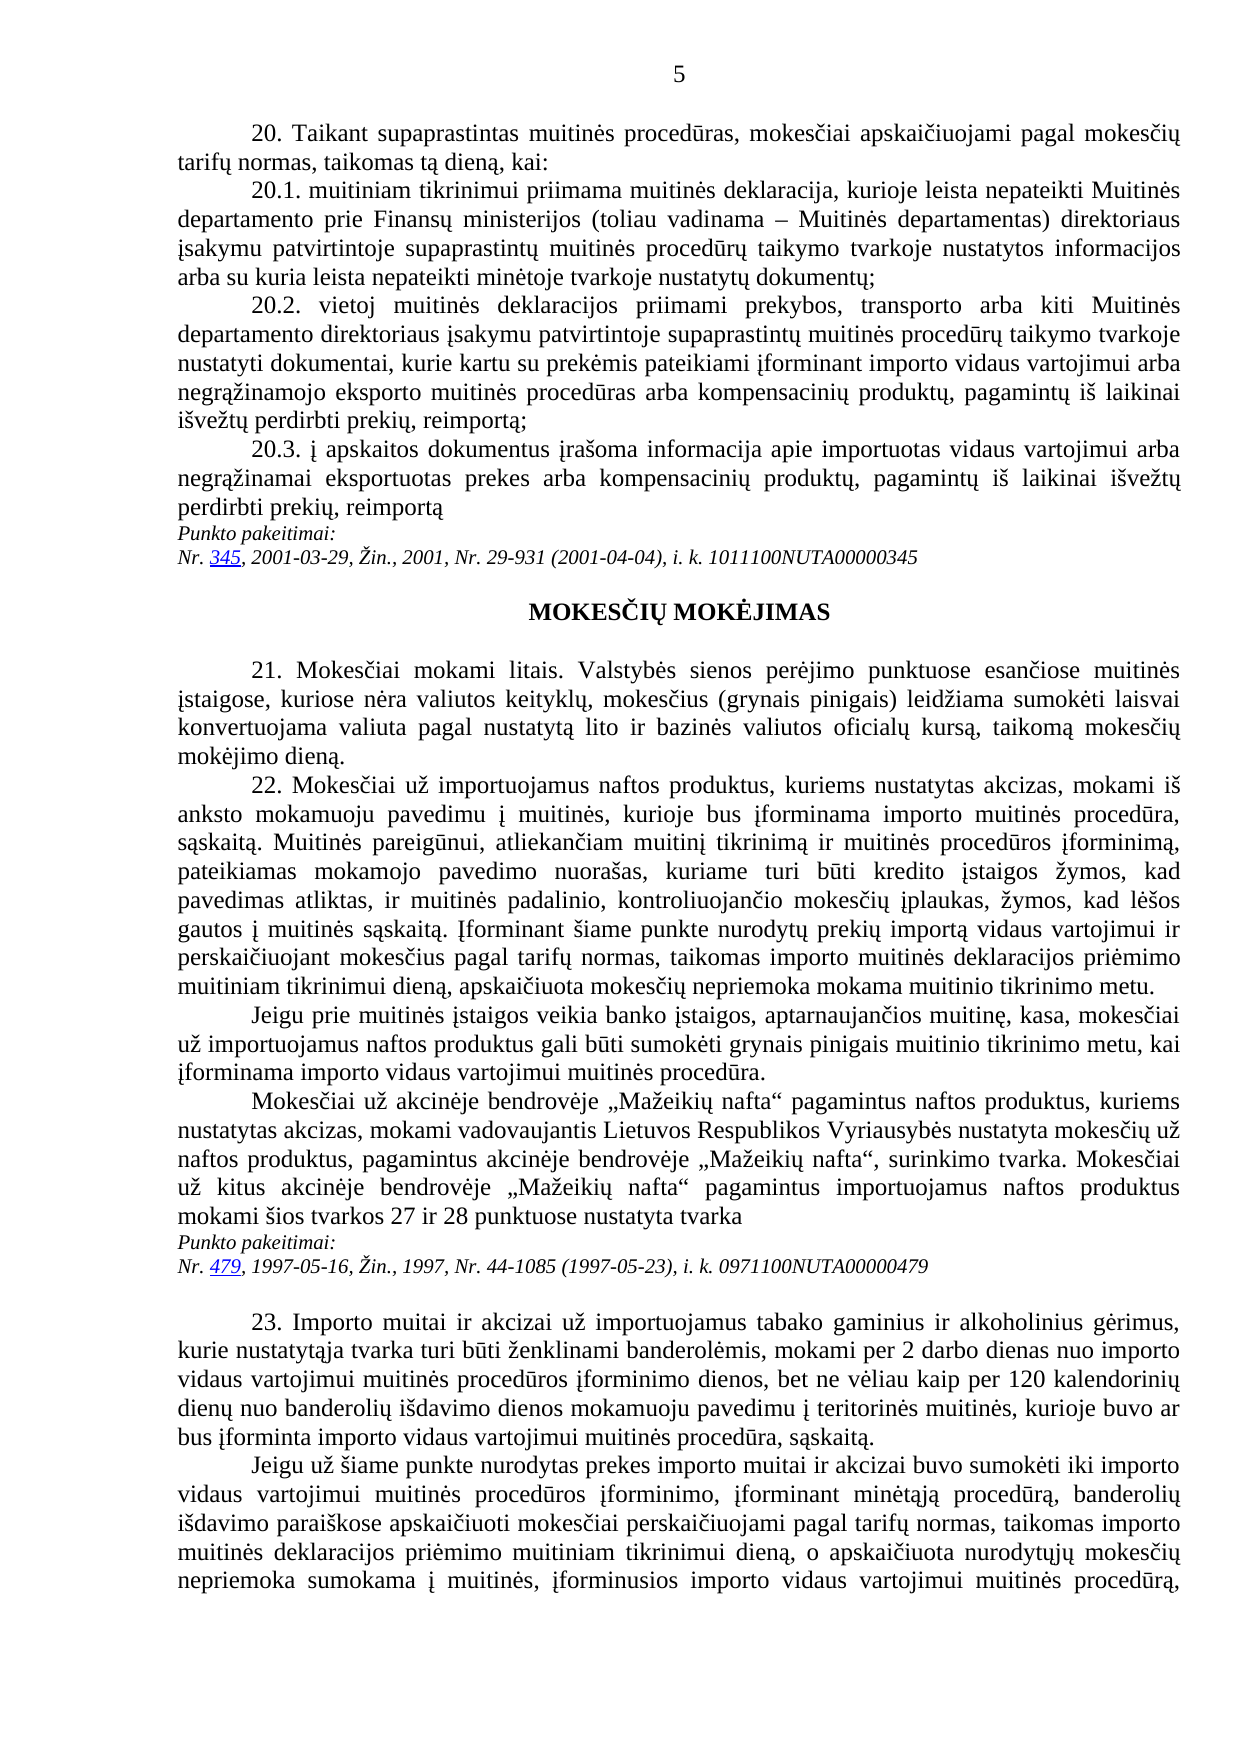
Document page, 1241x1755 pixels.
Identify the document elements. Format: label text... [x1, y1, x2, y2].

text Punkto pakeitimai: [177, 1230, 1181, 1254]
text Nr. 479, 1997-05-16, Žin., 1997, Nr. 44-1085 (1997-05-23), i. k. 0971100NUTA00000479 [177, 1254, 1181, 1278]
text 22. Mokesčiai už importuojamus naftos produktus, kuriems nustatytas akcizas, mokami iš anksto mokamuoju pavedimu į muitinės, kurioje bus įforminama importo muitinės procedūra, sąskaitą. Muitinės pareigūnui, atliekančiam muitinį tikrinimą ir muitinės procedūros įforminimą, pateikiamas mokamojo pavedimo nuorašas, kuriame turi būti kredito įstaigos žymos, kad pavedimas atliktas, ir muitinės padalinio, kontroliuojančio mokesčių įplaukas, žymos, kad lėšos gautos į muitinės sąskaitą. Įforminant šiame punkte nurodytų prekių importą vidaus vartojimui ir perskaičiuojant mokesčius pagal tarifų normas, taikomas importo muitinės deklaracijos priėmimo muitiniam tikrinimui dieną, apskaičiuota mokesčių nepriemoka mokama muitinio tikrinimo metu. [177, 770, 1181, 1000]
text 21. Mokesčiai mokami litais. Valstybės sienos perėjimo punktuose esančiose muitinės įstaigose, kuriose nėra valiutos keityklų, mokesčius (grynais pinigais) leidžiama sumokėti laisvai konvertuojama valiuta pagal nustatytą lito ir bazinės valiutos oficialų kursą, taikomą mokesčių mokėjimo dieną. [177, 655, 1181, 770]
text 20.3. į apskaitos dokumentus įrašoma informacija apie importuotas vidaus vartojimui arba negrąžinamai eksportuotas prekes arba kompensacinių produktų, pagamintų iš laikinai išvežtų perdirbti prekių, reimportą [177, 434, 1181, 521]
text 20. Taikant supaprastintas muitinės procedūras, mokesčiai apskaičiuojami pagal mokesčių tarifų normas, taikomas tą dieną, kai: [177, 118, 1181, 176]
text 20.2. vietoj muitinės deklaracijos priimami prekybos, transporto arba kiti Muitinės departamento direktoriaus įsakymu patvirtintoje supaprastintų muitinės procedūrų taikymo tvarkoje nustatyti dokumentai, kurie kartu su prekėmis pateikiami įforminant importo vidaus vartojimui arba negrąžinamojo eksporto muitinės procedūras arba kompensacinių produktų, pagamintų iš laikinai išvežtų perdirbti prekių, reimportą; [177, 291, 1181, 434]
text Jeigu už šiame punkte nurodytas prekes importo muitai ir akcizai buvo sumokėti iki importo vidaus vartojimui muitinės procedūros įforminimo, įforminant minėtąją procedūrą, banderolių išdavimo paraiškose apskaičiuoti mokesčiai perskaičiuojami pagal tarifų normas, taikomas importo muitinės deklaracijos priėmimo muitiniam tikrinimui dieną, o apskaičiuota nurodytųjų mokesčių nepriemoka sumokama į muitinės, įforminusios importo vidaus vartojimui muitinės procedūrą, [177, 1451, 1181, 1594]
text Nr. 345, 2001-03-29, Žin., 2001, Nr. 29-931 (2001-04-04), i. k. 1011100NUTA00000345 [177, 545, 1181, 569]
text Jeigu prie muitinės įstaigos veikia banko įstaigos, aptarnaujančios muitinę, kasa, mokesčiai už importuojamus naftos produktus gali būti sumokėti grynais pinigais muitinio tikrinimo metu, kai įforminama importo vidaus vartojimui muitinės procedūra. [177, 1000, 1181, 1086]
text 20.1. muitiniam tikrinimui priimama muitinės deklaracija, kurioje leista nepateikti Muitinės departamento prie Finansų ministerijos (toliau vadinama – Muitinės departamentas) direktoriaus įsakymu patvirtintoje supaprastintų muitinės procedūrų taikymo tvarkoje nustatytos informacijos arba su kuria leista nepateikti minėtoje tvarkoje nustatytų dokumentų; [177, 176, 1181, 291]
text Punkto pakeitimai: [177, 521, 1181, 545]
text Mokesčių mokėjimas [177, 597, 1181, 626]
text 23. Importo muitai ir akcizai už importuojamus tabako gaminius ir alkoholinius gėrimus, kurie nustatytąja tvarka turi būti ženklinami banderolėmis, mokami per 2 darbo dienas nuo importo vidaus vartojimui muitinės procedūros įforminimo dienos, bet ne vėliau kaip per 120 kalendorinių dienų nuo banderolių išdavimo dienos mokamuoju pavedimu į teritorinės muitinės, kurioje buvo ar bus įforminta importo vidaus vartojimui muitinės procedūra, sąskaitą. [177, 1307, 1181, 1451]
text Mokesčiai už akcinėje bendrovėje „Mažeikių nafta“ pagamintus naftos produktus, kuriems nustatytas akcizas, mokami vadovaujantis Lietuvos Respublikos Vyriausybės nustatyta mokesčių už naftos produktus, pagamintus akcinėje bendrovėje „Mažeikių nafta“, surinkimo tvarka. Mokesčiai už kitus akcinėje bendrovėje „Mažeikių nafta“ pagamintus importuojamus naftos produktus mokami šios tvarkos 27 ir 28 punktuose nustatyta tvarka [177, 1086, 1181, 1230]
